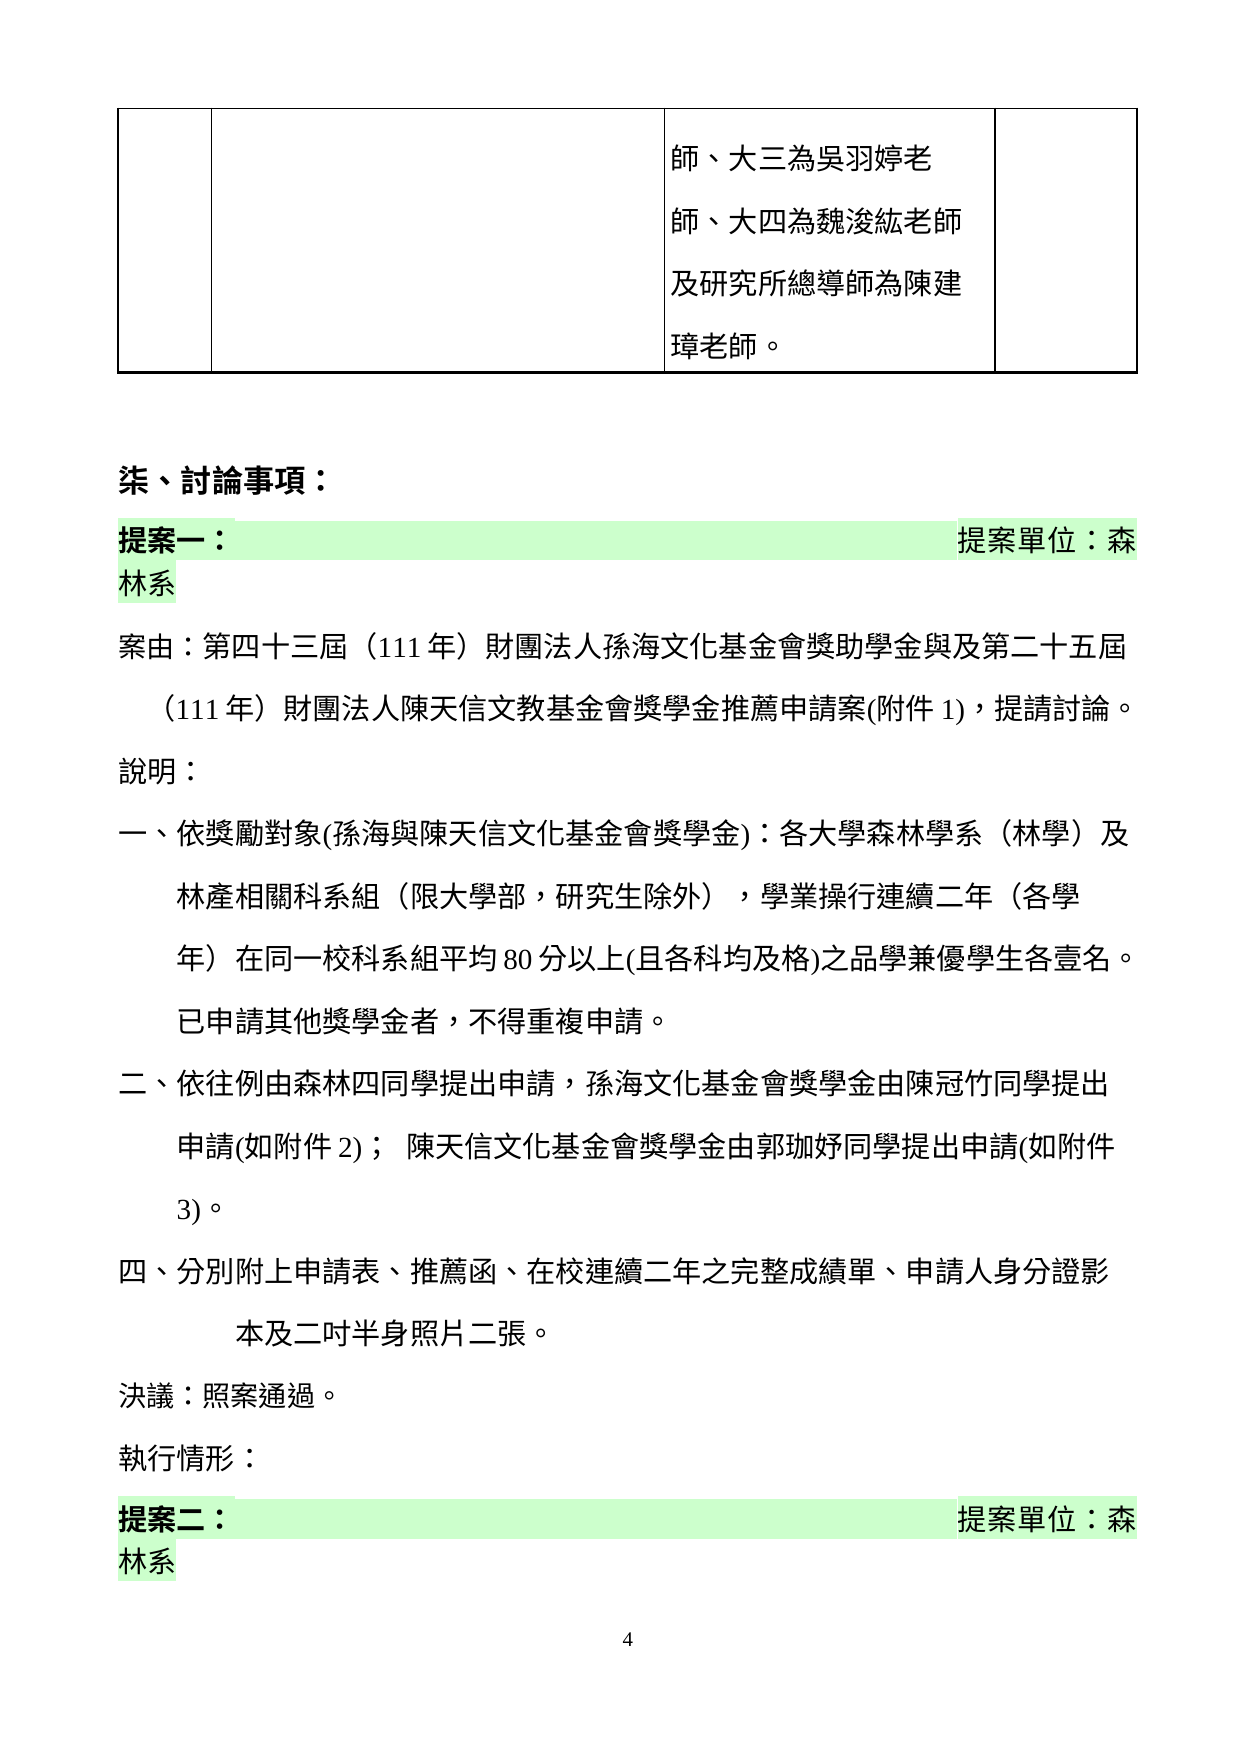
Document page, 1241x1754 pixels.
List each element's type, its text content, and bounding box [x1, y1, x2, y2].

text 一、依獎勵對象(孫海與陳天信文化基金會獎學金)：各大學森林學系（林學）及林產相關科系組（限大學部，研究生除外），學業操行連續二年（各學年）在同一校科系組平均80分以上(且各科均及格)之品學兼優學生各壹名。已申請其他獎學金者，不得重複申請。 [118, 790, 1137, 1040]
table_cell 師、大三為吳羽婷老師、大四為魏浚紘老師及研究所總導師為陳建璋老師。 [665, 109, 994, 371]
table_cell [119, 109, 211, 371]
text 案由：第四十三屆（111年）財團法人孫海文化基金會獎助學金與及第二十五屆（111年）財團法人陳天信文教基金會獎學金推薦申請案(附件1)，提請討論。 [118, 603, 1137, 728]
table_cell [996, 109, 1136, 371]
text 提案二： 提案單位：森林系 [118, 1496, 1137, 1581]
text 執行情形： [118, 1415, 1137, 1478]
text 二、依往例由森林四同學提出申請，孫海文化基金會獎學金由陳冠竹同學提出申請(如附件2)； 陳天信文化基金會獎學金由郭珈妤同學提出申請(如附件3)。 [118, 1040, 1137, 1228]
text 提案一： 提案單位：森林系 [118, 518, 1137, 603]
table_cell [212, 109, 664, 371]
text 說明： [118, 728, 1137, 790]
text 決議：照案通過。 [118, 1353, 1137, 1415]
text 四、分別附上申請表、推薦函、在校連續二年之完整成績單、申請人身分證影本及二吋半身照片二張。 [118, 1228, 1137, 1353]
text 柒、討論事項： [118, 437, 1137, 499]
